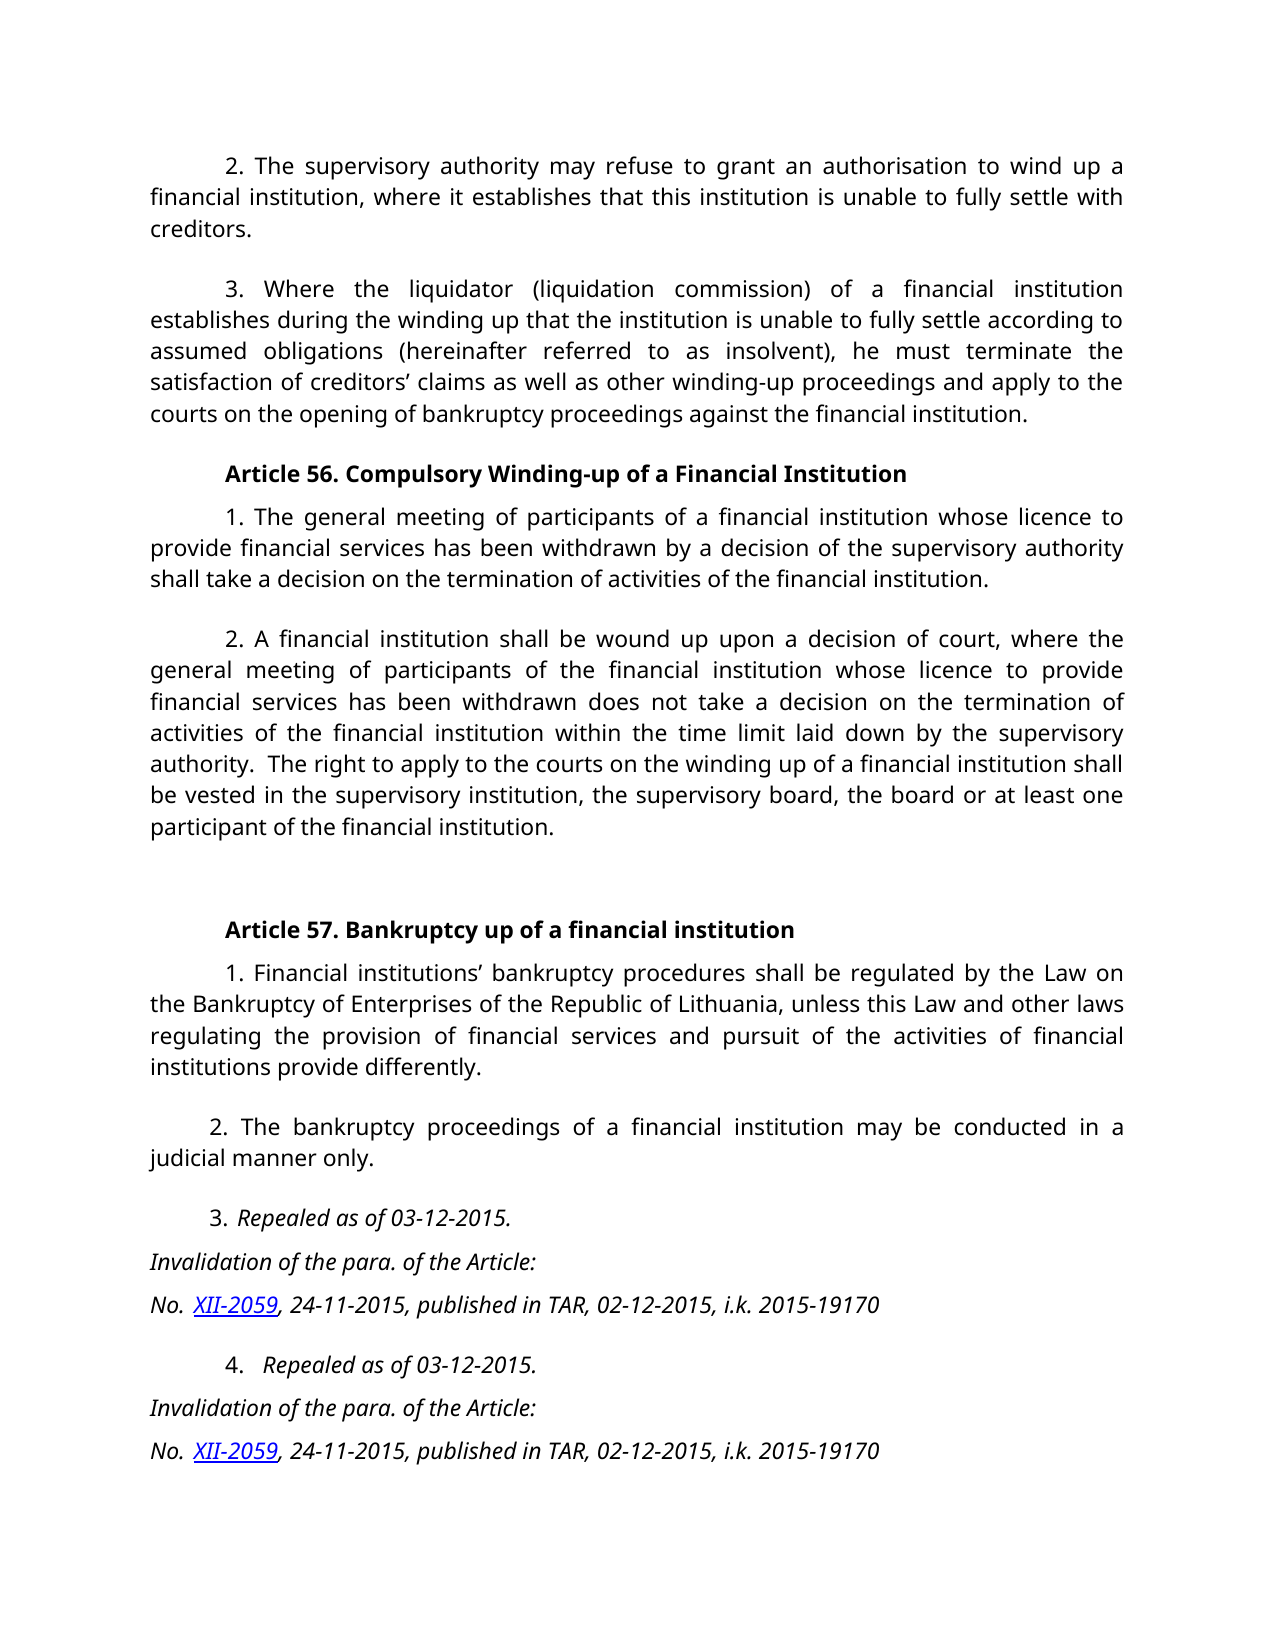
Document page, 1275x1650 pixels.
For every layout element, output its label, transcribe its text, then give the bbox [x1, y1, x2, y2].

text 1. The general meeting of participants of a financial institution whose licence to provide financial services has been withdrawn by a decision of the supervisory authority shall take a decision on the termination of activities of the financial institution. [150, 501, 1125, 594]
text 4. Repealed as of 03-12-2015. [225, 1349, 1125, 1380]
text 2. A financial institution shall be wound up upon a decision of court, where the general meeting of participants of the financial institution whose licence to provide financial services has been withdrawn does not take a decision on the termination of activities of the financial institution within the time limit laid down by the supervisory authority. The right to apply to the courts on the winding up of a financial institution shall be vested in the supervisory institution, the supervisory board, the board or at least one participant of the financial institution. [150, 623, 1125, 842]
text 3. Where the liquidator (liquidation commission) of a financial institution establishes during the winding up that the institution is unable to fully settle according to assumed obligations (hereinafter referred to as insolvent), he must terminate the satisfaction of creditors’ claims as well as other winding-up proceedings and apply to the courts on the opening of bankruptcy proceedings against the financial institution. [150, 272, 1125, 429]
text No. XII-2059, 24-11-2015, published in TAR, 02-12-2015, i.k. 2015-19170 [150, 1435, 1125, 1466]
text 1. Financial institutions’ bankruptcy procedures shall be regulated by the Law on the Bankruptcy of Enterprises of the Republic of Lithuania, unless this Law and other laws regulating the provision of financial services and pursuit of the activities of financial institutions provide differently. [150, 957, 1125, 1082]
text Article 57. Bankruptcy up of a financial institution [150, 914, 1125, 945]
text Invalidation of the para. of the Article: [150, 1245, 1125, 1277]
text Article 56. Compulsory Winding-up of a Financial Institution [150, 457, 1125, 489]
text No. XII-2059, 24-11-2015, published in TAR, 02-12-2015, i.k. 2015-19170 [150, 1289, 1125, 1320]
text 3. Repealed as of 03-12-2015. [150, 1202, 1125, 1233]
text 2. The supervisory authority may refuse to grant an authorisation to wind up a financial institution, where it establishes that this institution is unable to fully settle with creditors. [150, 150, 1125, 244]
text Invalidation of the para. of the Article: [150, 1392, 1125, 1423]
text 2. The bankruptcy proceedings of a financial institution may be conducted in a judicial manner only. [150, 1111, 1125, 1173]
